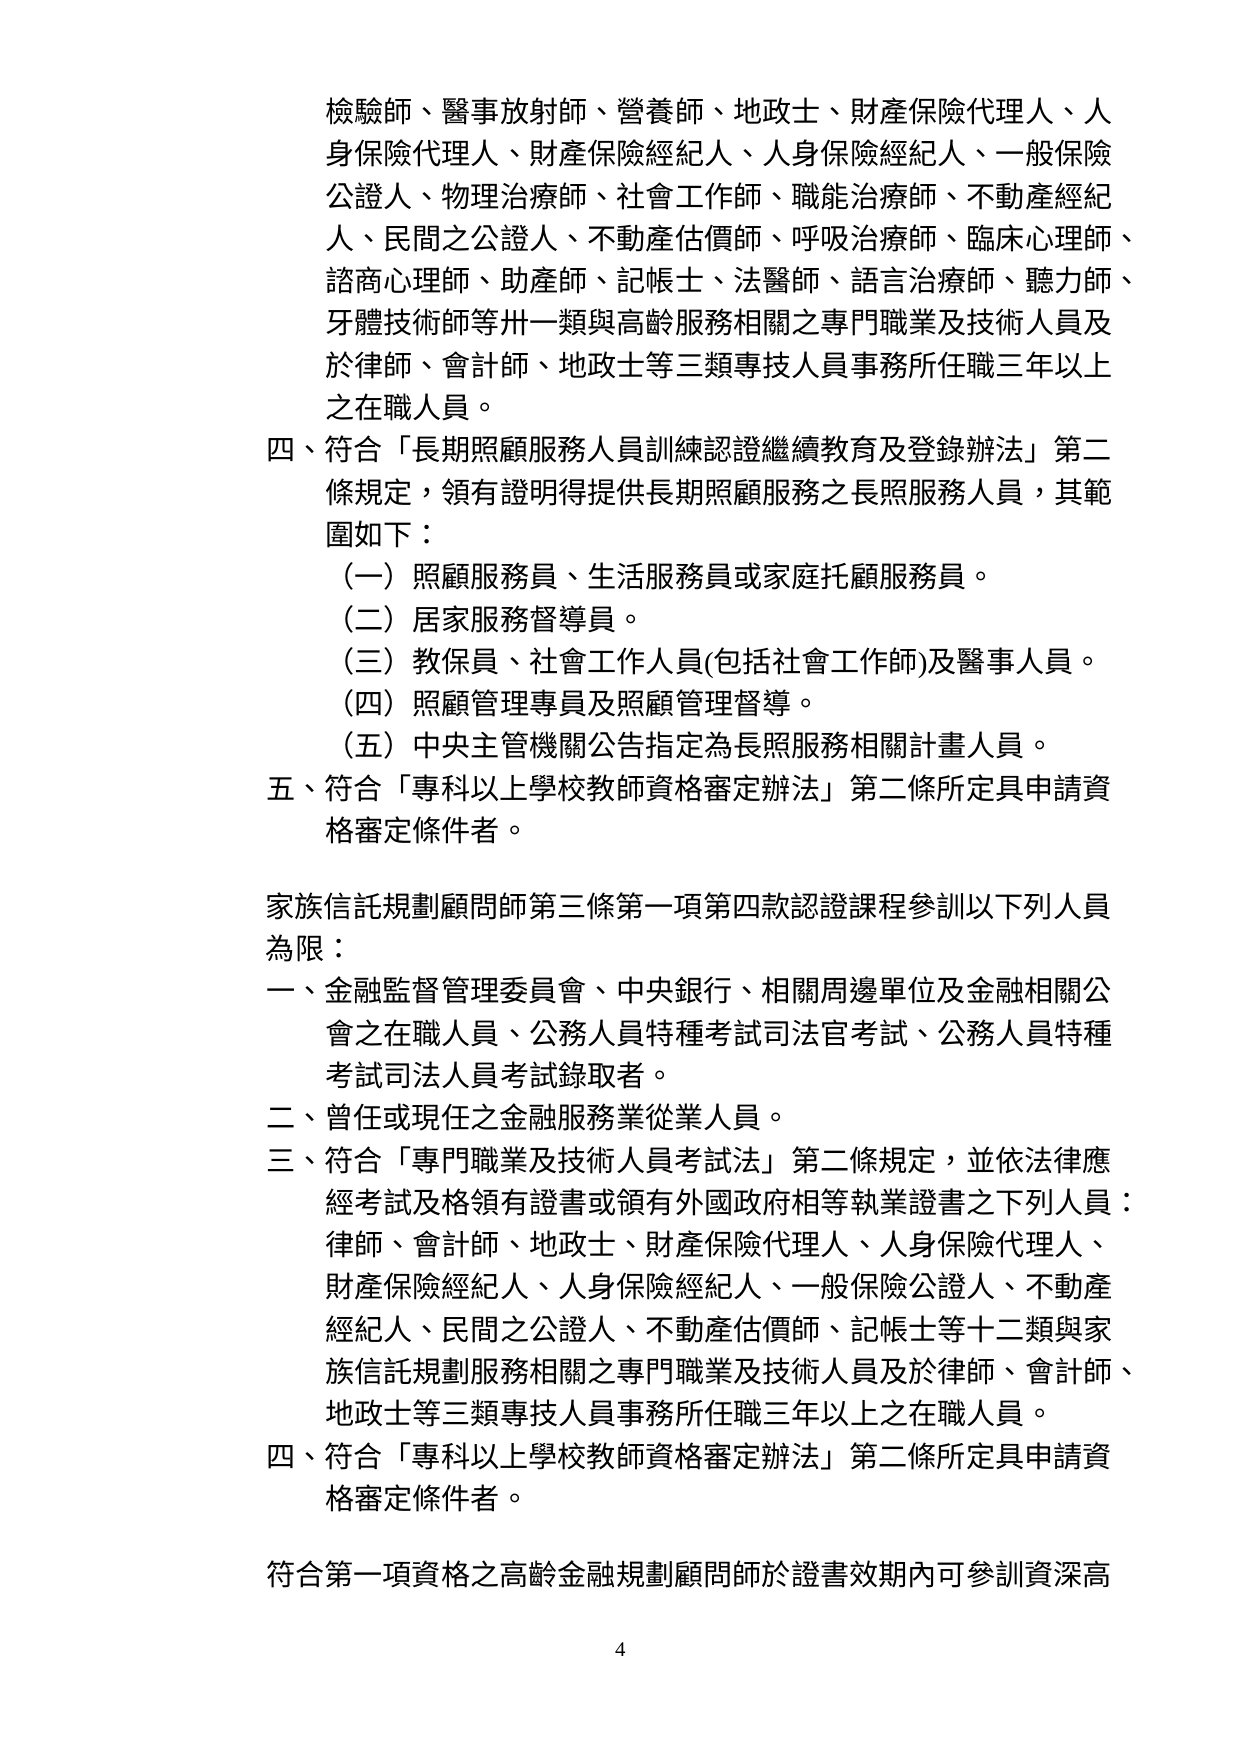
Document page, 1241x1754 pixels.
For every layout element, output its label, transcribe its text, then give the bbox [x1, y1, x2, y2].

text 三、符合「專門職業及技術人員考試法」第二條規定，並依法律應經考試及格領有證書或領有外國政府相等執業證書之下列人員：律師、會計師、醫師、藥師、牙醫師、中醫師、護理師、醫事檢驗師、醫事放射師、營養師、地政士、財產保險代理人、人身保險代理人、財產保險經紀人、人身保險經紀人、一般保險公證人、物理治療師、社會工作師、職能治療師、不動產經紀人、民間之公證人、不動產估價師、呼吸治療師、臨床心理師、諮商心理師、助產師、記帳士、法醫師、語言治療師、聽力師、牙體技術師等卅一類與高齡服務相關之專門職業及技術人員及於律師、會計師、地政士等三類專技人員事務所任職三年以上之在職人員。 [266, 89, 1137, 427]
text （三）教保員、社會工作人員(包括社會工作師)及醫事人員。 [324, 638, 1137, 681]
text 一、金融監督管理委員會、中央銀行、相關周邊單位及金融相關公會之在職人員、公務人員特種考試司法官考試、公務人員特種考試司法人員考試錄取者。 [266, 968, 1137, 1095]
text 五、符合「專科以上學校教師資格審定辦法」第二條所定具申請資格審定條件者。 [266, 765, 1137, 850]
text 家族信託規劃顧問師第三條第一項第四款認證課程參訓以下列人員為限： [265, 883, 1137, 968]
text 符合第一項資格之高齡金融規劃顧問師於證書效期內可參訓資深高 [266, 1551, 1137, 1594]
text （一）照顧服務員、生活服務員或家庭托顧服務員。 [324, 554, 1137, 596]
text 四、符合「長期照顧服務人員訓練認證繼續教育及登錄辦法」第二條規定，領有證明得提供長期照顧服務之長照服務人員，其範圍如下： [266, 427, 1137, 554]
text 二、曾任或現任之金融服務業從業人員。 [266, 1095, 1137, 1137]
text （五）中央主管機關公告指定為長照服務相關計畫人員。 [324, 723, 1137, 765]
text 三、符合「專門職業及技術人員考試法」第二條規定，並依法律應經考試及格領有證書或領有外國政府相等執業證書之下列人員：律師、會計師、地政士、財產保險代理人、人身保險代理人、財產保險經紀人、人身保險經紀人、一般保險公證人、不動產經紀人、民間之公證人、不動產估價師、記帳士等十二類與家族信託規劃服務相關之專門職業及技術人員及於律師、會計師、地政士等三類專技人員事務所任職三年以上之在職人員。 [266, 1137, 1137, 1433]
text （二）居家服務督導員。 [324, 596, 1137, 638]
text （四）照顧管理專員及照顧管理督導。 [324, 681, 1137, 723]
text 四、符合「專科以上學校教師資格審定辦法」第二條所定具申請資格審定條件者。 [266, 1433, 1137, 1518]
